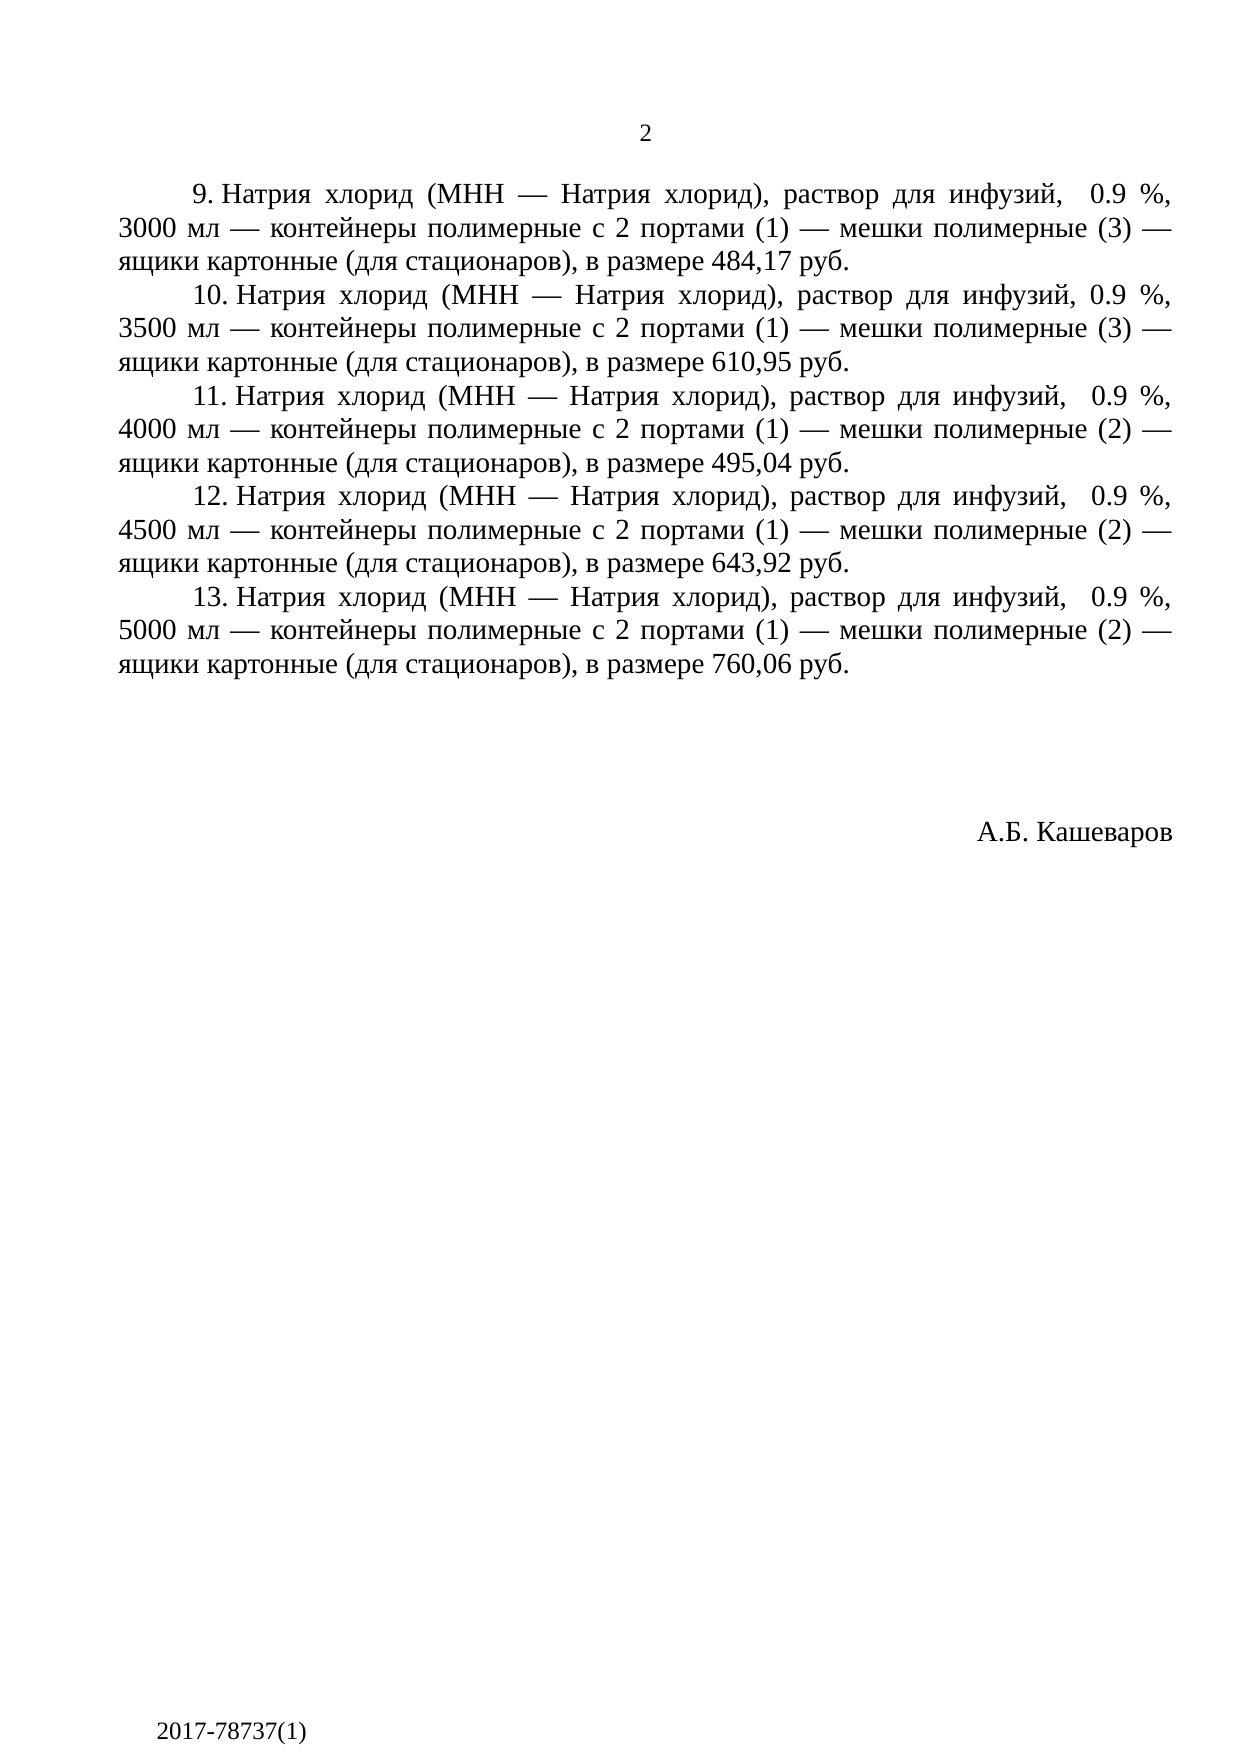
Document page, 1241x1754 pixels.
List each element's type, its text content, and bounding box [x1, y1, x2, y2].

text А.Б. Кашеваров [898, 814, 1173, 847]
text 11. Натрия хлорид (МНН — Натрия хлорид), раствор для инфузий, 0.9 %, 4000 мл — контейнеры полимерные с 2 портами (1) — мешки полимерные (2) — ящики картонные (для стационаров), в размере 495,04 руб. [118, 378, 1173, 478]
text 9. Натрия хлорид (МНН — Натрия хлорид), раствор для инфузий, 0.9 %, 3000 мл — контейнеры полимерные с 2 портами (1) — мешки полимерные (3) — ящики картонные (для стационаров), в размере 484,17 руб. [118, 176, 1173, 277]
text 13. Натрия хлорид (МНН — Натрия хлорид), раствор для инфузий, 0.9 %, 5000 мл — контейнеры полимерные с 2 портами (1) — мешки полимерные (2) — ящики картонные (для стационаров), в размере 760,06 руб. [118, 579, 1173, 679]
text 12. Натрия хлорид (МНН — Натрия хлорид), раствор для инфузий, 0.9 %, 4500 мл — контейнеры полимерные с 2 портами (1) — мешки полимерные (2) — ящики картонные (для стационаров), в размере 643,92 руб. [118, 478, 1173, 579]
text 10. Натрия хлорид (МНН — Натрия хлорид), раствор для инфузий, 0.9 %, 3500 мл — контейнеры полимерные с 2 портами (1) — мешки полимерные (3) — ящики картонные (для стационаров), в размере 610,95 руб. [118, 277, 1173, 378]
